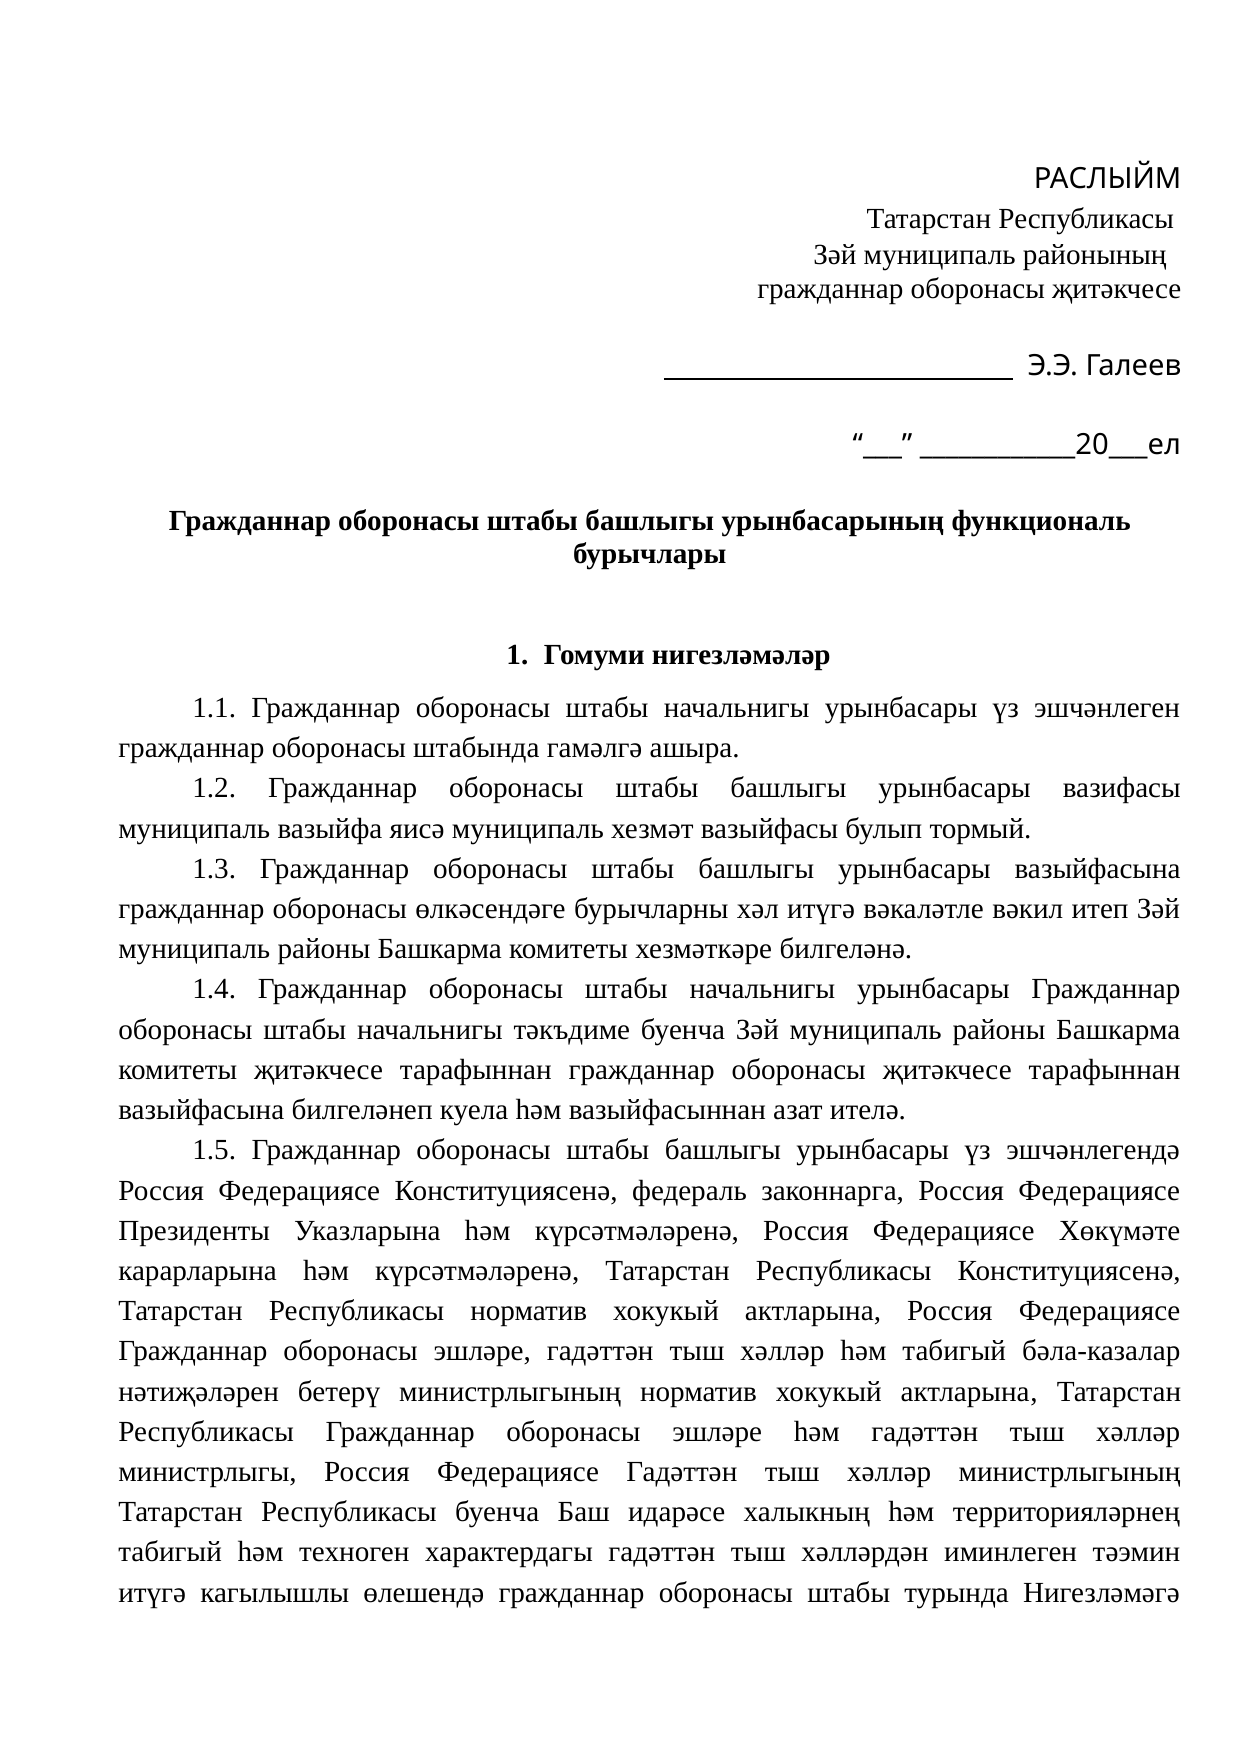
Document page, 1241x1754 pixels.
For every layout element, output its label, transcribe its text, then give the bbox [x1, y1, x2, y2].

text Э.Э. Галеев [118, 344, 1181, 384]
text Зәй муниципаль районының [118, 237, 1181, 271]
text 1.2. Гражданнар оборонасы штабы башлыгы урынбасары вазифасы муниципаль вазыйфа яисә муниципаль хезмәт вазыйфасы булып тормый. [118, 771, 1181, 844]
text “___” ____________20___ел [118, 423, 1181, 463]
text РАСЛЫЙМ [118, 158, 1181, 197]
text Татарстан Республикасы [118, 197, 1181, 237]
text 1.1. Гражданнар оборонасы штабы начальнигы урынбасары үз эшчәнлеген гражданнар оборонасы штабында гамәлгә ашыра. [118, 690, 1181, 764]
text гражданнар оборонасы җитәкчесе [118, 271, 1181, 304]
list Гомуми нигезләмәләр [156, 637, 1181, 670]
text 1.5. Гражданнар оборонасы штабы башлыгы урынбасары үз эшчәнлегендә Россия Федерациясе Конституциясенә, федераль законнарга, Россия Федерациясе Президенты Указларына һәм күрсәтмәләренә, Россия Федерациясе Хөкүмәте карарларына һәм күрсәтмәләренә, Татарстан Республикасы Конституциясенә, Татарстан Республикасы норматив хокукый актларына, Россия Федерациясе Гражданнар оборонасы эшләре, гадәттән тыш хәлләр һәм табигый бәла-казалар нәтиҗәләрен бетерү министрлыгының норматив хокукый актларына, Татарстан Республикасы Гражданнар оборонасы эшләре һәм гадәттән тыш хәлләр министрлыгы, Россия Федерациясе Гадәттән тыш хәлләр министрлыгының Татарстан Республикасы буенча Баш идарәсе халыкның һәм территорияләрнең табигый һәм техноген характердагы гадәттән тыш хәлләрдән иминлеген тәэмин итүгә кагылышлы өлешендә гражданнар оборонасы штабы турында Нигезләмәгә [118, 1132, 1181, 1608]
text Гражданнар оборонасы штабы башлыгы урынбасарының функциональ бурычлары [118, 503, 1181, 570]
text 1.3. Гражданнар оборонасы штабы башлыгы урынбасары вазыйфасына гражданнар оборонасы өлкәсендәге бурычларны хәл итүгә вәкаләтле вәкил итеп Зәй муниципаль районы Башкарма комитеты хезмәткәре билгеләнә. [118, 851, 1181, 965]
text 1.4. Гражданнар оборонасы штабы начальнигы урынбасары Гражданнар оборонасы штабы начальнигы тәкъдиме буенча Зәй муниципаль районы Башкарма комитеты җитәкчесе тарафыннан гражданнар оборонасы җитәкчесе тарафыннан вазыйфасына билгеләнеп куела һәм вазыйфасыннан азат ителә. [118, 972, 1181, 1126]
